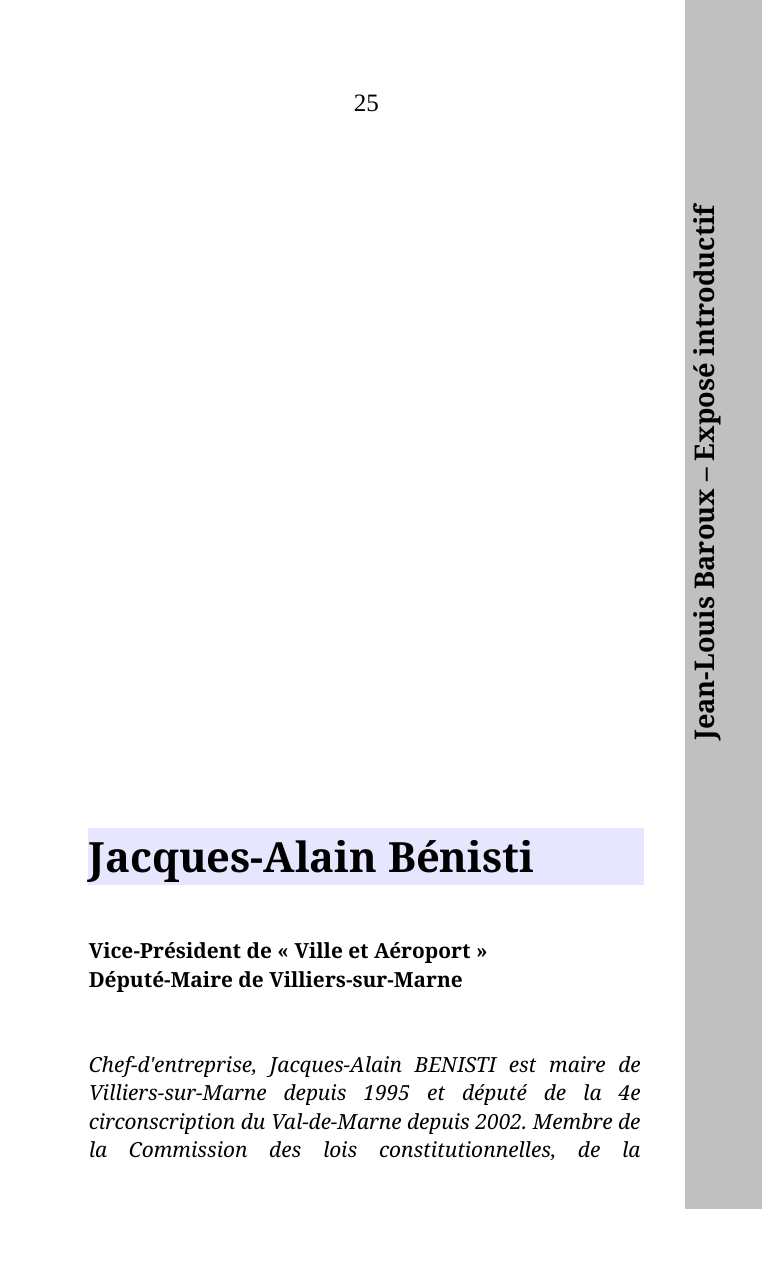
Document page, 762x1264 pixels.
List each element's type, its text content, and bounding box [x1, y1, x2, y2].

text Vice-Président de « Ville et Aéroport » [88, 936, 644, 965]
text Chef-d'entreprise, Jacques-Alain BENISTI est maire de Villiers-sur-Marne depuis 1995 et député de la 4e circonscription du Val-de-Marne depuis 2002. Membre de la Commission des lois constitutionnelles, de la [88, 1050, 644, 1164]
text Député-Maire de Villiers-sur-Marne [88, 965, 644, 993]
text Jean-Louis Baroux – Exposé introductif [685, 187, 762, 740]
text Jacques-Alain Bénisti [88, 828, 644, 885]
